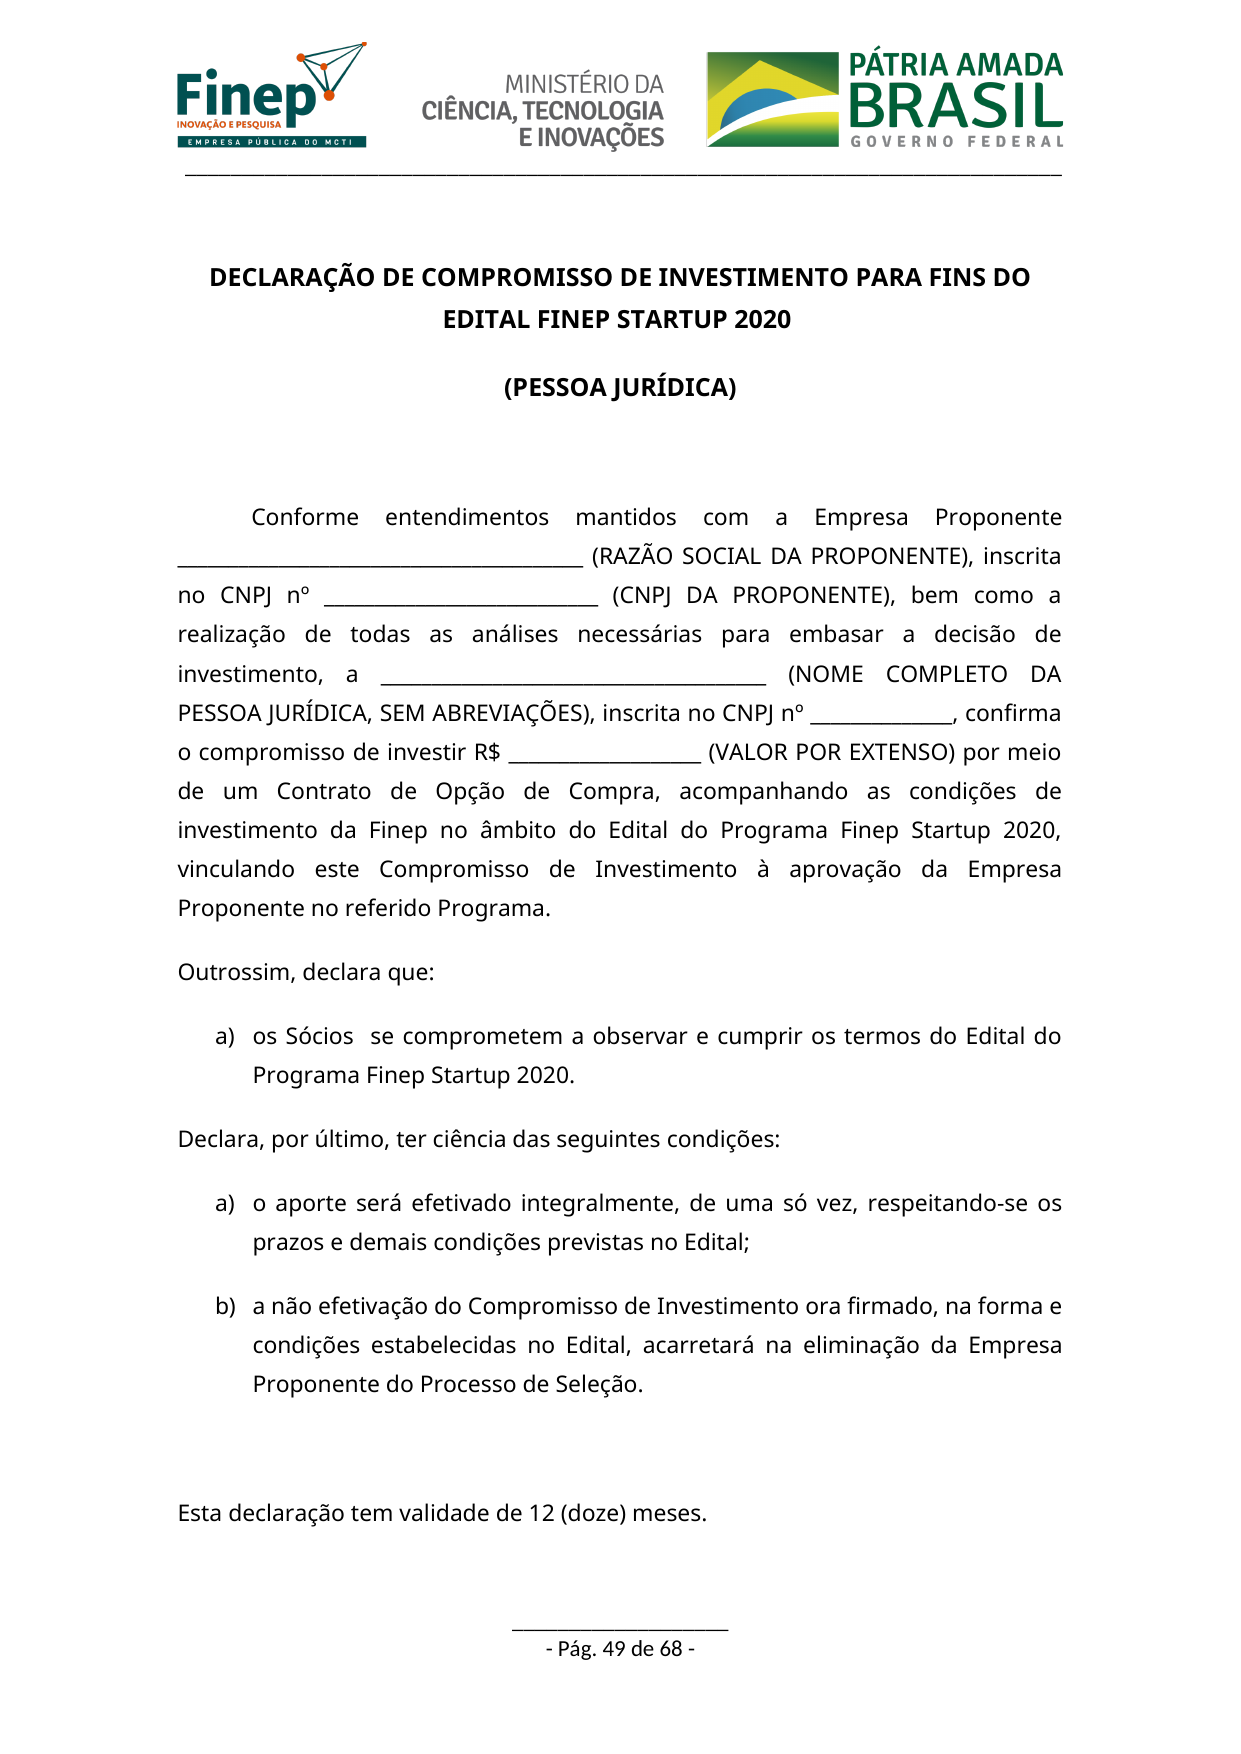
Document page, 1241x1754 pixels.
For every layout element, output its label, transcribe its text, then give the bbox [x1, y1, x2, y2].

text Conforme entendimentos mantidos com a Empresa Proponente ________________________________________ (RAZÃO SOCIAL DA PROPONENTE), inscrita no CNPJ nº ___________________________ (CNPJ DA PROPONENTE), bem como a realização de todas as análises necessárias para embasar a decisão de investimento, a ______________________________________ (NOME COMPLETO DA PESSOA JURÍDICA, SEM ABREVIAÇÕES), inscrita no CNPJ nº ______________, confirma o compromisso de investir R$ ___________________ (VALOR POR EXTENSO) por meio de um Contrato de Opção de Compra, acompanhando as condições de investimento da Finep no âmbito do Edital do Programa Finep Startup 2020, vinculando este Compromisso de Investimento à aprovação da Empresa Proponente no referido Programa. [177, 501, 1063, 923]
list o aporte será efetivado integralmente, de uma só vez, respeitando-se os prazos e demais condições previstas no Edital; [215, 1187, 1063, 1257]
text Outrossim, declara que: [177, 956, 1063, 987]
text Declara, por último, ter ciência das seguintes condições: [177, 1123, 1063, 1154]
text (PESSOA JURÍDICA) [177, 370, 1063, 404]
text DECLARAÇÃO DE COMPROMISSO DE INVESTIMENTO PARA FINS DO EDITAL FINEP STARTUP 2020 [177, 260, 1063, 336]
list os Sócios se comprometem a observar e cumprir os termos do Edital do Programa Finep Startup 2020. [215, 1020, 1063, 1090]
list a não efetivação do Compromisso de Investimento ora firmado, na forma e condições estabelecidas no Edital, acarretará na eliminação da Empresa Proponente do Processo de Seleção. [215, 1290, 1063, 1400]
text Esta declaração tem validade de 12 (doze) meses. [177, 1497, 1063, 1528]
